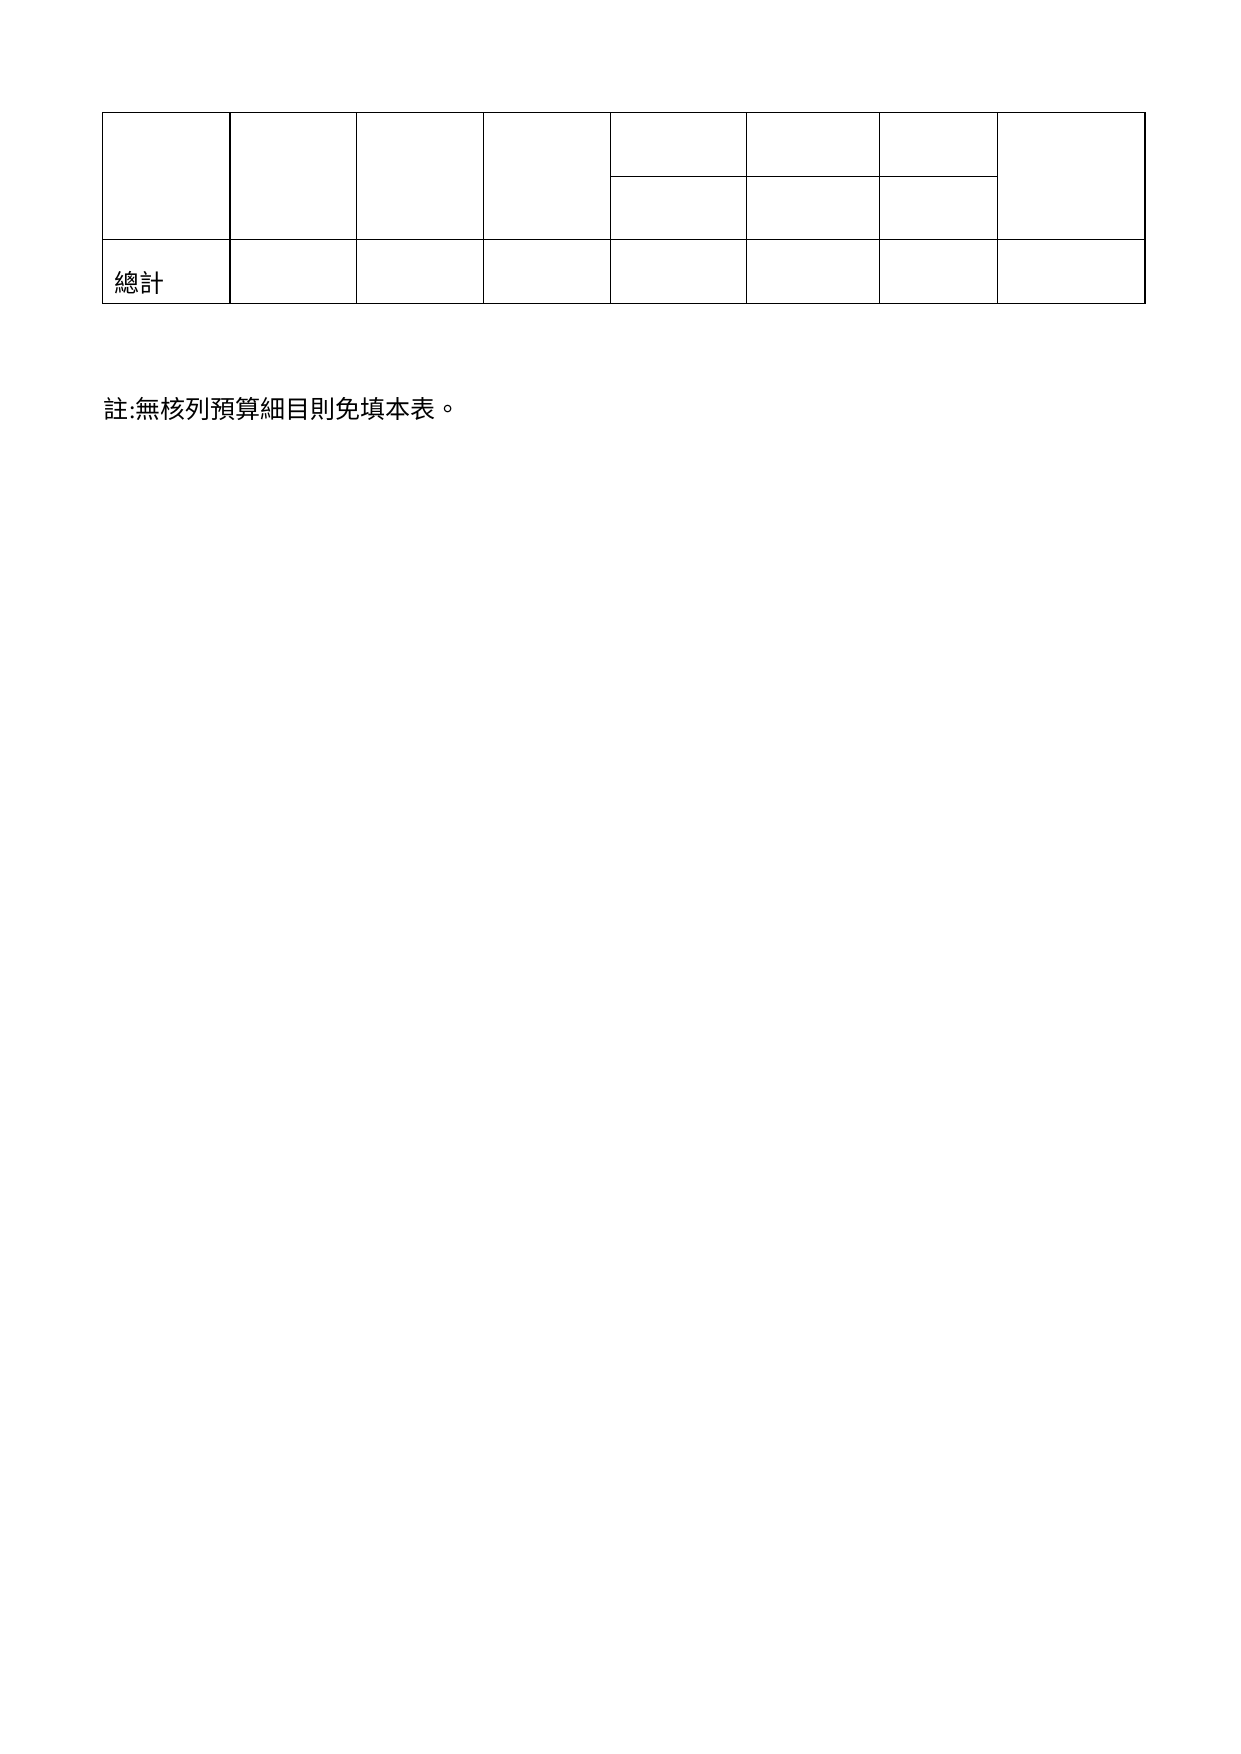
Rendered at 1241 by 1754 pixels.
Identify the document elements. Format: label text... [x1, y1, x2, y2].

table_cell [998, 240, 1144, 303]
table_cell [611, 177, 746, 239]
table_cell [747, 113, 879, 176]
table_cell [231, 240, 356, 303]
table_cell [357, 113, 483, 239]
table_cell [747, 177, 879, 239]
table_cell [880, 177, 997, 239]
table_cell [357, 240, 483, 303]
table_cell [880, 240, 997, 303]
table_cell [747, 240, 879, 303]
table_cell [103, 113, 229, 239]
table_cell [484, 113, 610, 239]
table_cell [484, 240, 610, 303]
table_cell [998, 113, 1144, 239]
text 註:無核列預算細目則免填本表。 [103, 366, 1137, 429]
table_cell [611, 240, 746, 303]
table_cell [880, 113, 997, 176]
table_cell [611, 113, 746, 176]
table_cell [231, 113, 356, 239]
table_cell 總計 [103, 240, 229, 303]
